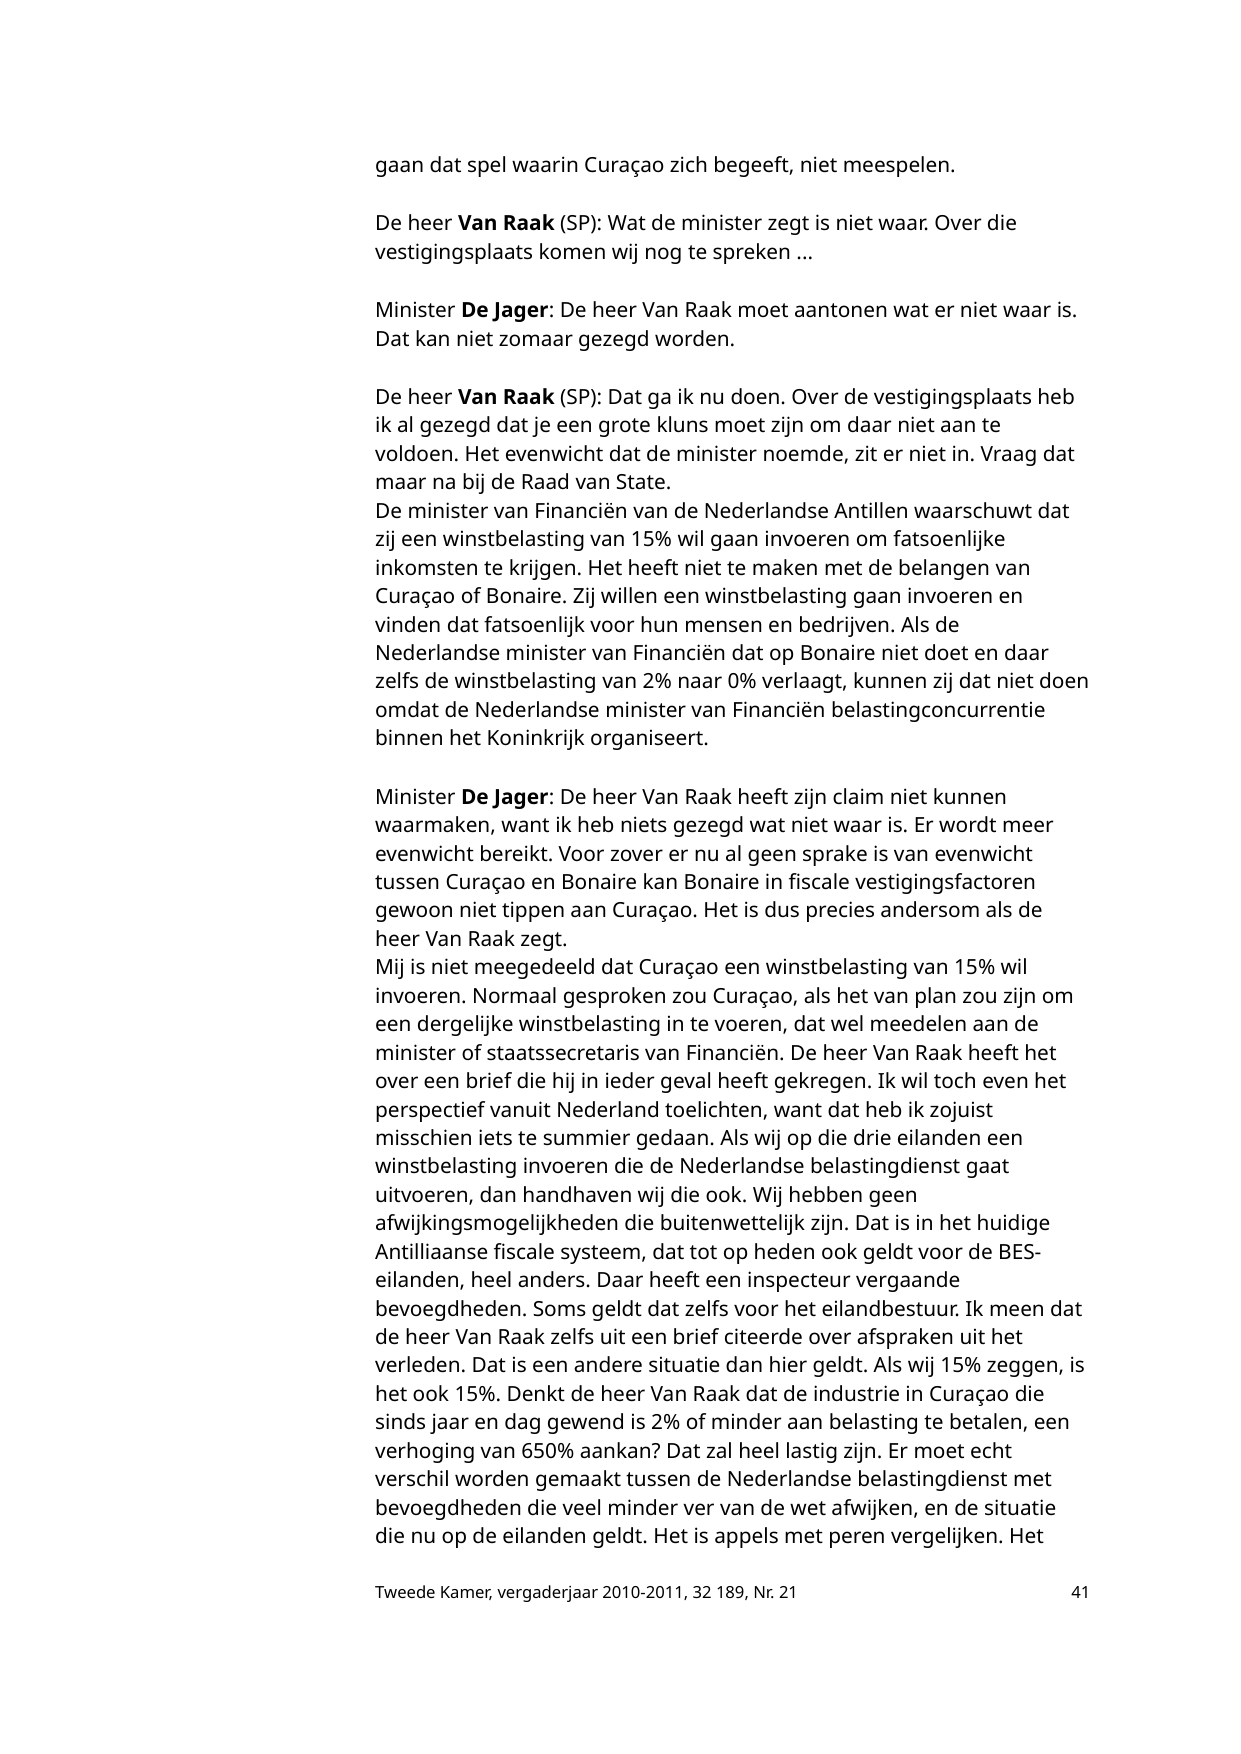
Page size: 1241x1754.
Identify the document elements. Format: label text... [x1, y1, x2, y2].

text De minister van Financiën van de Nederlandse Antillen waarschuwt dat zij een winstbelasting van 15% wil gaan invoeren om fatsoenlijke inkomsten te krijgen. Het heeft niet te maken met de belangen van Curaçao of Bonaire. Zij willen een winstbelasting gaan invoeren en vinden dat fatsoenlijk voor hun mensen en bedrijven. Als de Nederlandse minister van Financiën dat op Bonaire niet doet en daar zelfs de winstbelasting van 2% naar 0% verlaagt, kunnen zij dat niet doen omdat de Nederlandse minister van Financiën belastingconcurrentie binnen het Koninkrijk organiseert. [375, 496, 1090, 752]
text Minister De Jager: De heer Van Raak heeft zijn claim niet kunnen waarmaken, want ik heb niets gezegd wat niet waar is. Er wordt meer evenwicht bereikt. Voor zover er nu al geen sprake is van evenwicht tussen Curaçao en Bonaire kan Bonaire in fiscale vestigingsfactoren gewoon niet tippen aan Curaçao. Het is dus precies andersom als de heer Van Raak zegt. [375, 782, 1090, 952]
text gaan dat spel waarin Curaçao zich begeeft, niet meespelen. [375, 150, 1090, 178]
text Minister De Jager: De heer Van Raak moet aantonen wat er niet waar is. Dat kan niet zomaar gezegd worden. [375, 295, 1090, 352]
text De heer Van Raak (SP): Wat de minister zegt is niet waar. Over die vestigingsplaats komen wij nog te spreken ... [375, 208, 1090, 265]
text Mij is niet meegedeeld dat Curaçao een winstbelasting van 15% wil invoeren. Normaal gesproken zou Curaçao, als het van plan zou zijn om een dergelijke winstbelasting in te voeren, dat wel meedelen aan de minister of staatssecretaris van Financiën. De heer Van Raak heeft het over een brief die hij in ieder geval heeft gekregen. Ik wil toch even het perspectief vanuit Nederland toelichten, want dat heb ik zojuist misschien iets te summier gedaan. Als wij op die drie eilanden een winstbelasting invoeren die de Nederlandse belastingdienst gaat uitvoeren, dan handhaven wij die ook. Wij hebben geen afwijkingsmogelijkheden die buitenwettelijk zijn. Dat is in het huidige Antilliaanse fiscale systeem, dat tot op heden ook geldt voor de BES-eilanden, heel anders. Daar heeft een inspecteur vergaande bevoegdheden. Soms geldt dat zelfs voor het eilandbestuur. Ik meen dat de heer Van Raak zelfs uit een brief citeerde over afspraken uit het verleden. Dat is een andere situatie dan hier geldt. Als wij 15% zeggen, is het ook 15%. Denkt de heer Van Raak dat de industrie in Curaçao die sinds jaar en dag gewend is 2% of minder aan belasting te betalen, een verhoging van 650% aankan? Dat zal heel lastig zijn. Er moet echt verschil worden gemaakt tussen de Nederlandse belastingdienst met bevoegdheden die veel minder ver van de wet afwijken, en de situatie die nu op de eilanden geldt. Het is appels met peren vergelijken. Het [375, 952, 1090, 1550]
text De heer Van Raak (SP): Dat ga ik nu doen. Over de vestigingsplaats heb ik al gezegd dat je een grote kluns moet zijn om daar niet aan te voldoen. Het evenwicht dat de minister noemde, zit er niet in. Vraag dat maar na bij de Raad van State. [375, 382, 1090, 496]
